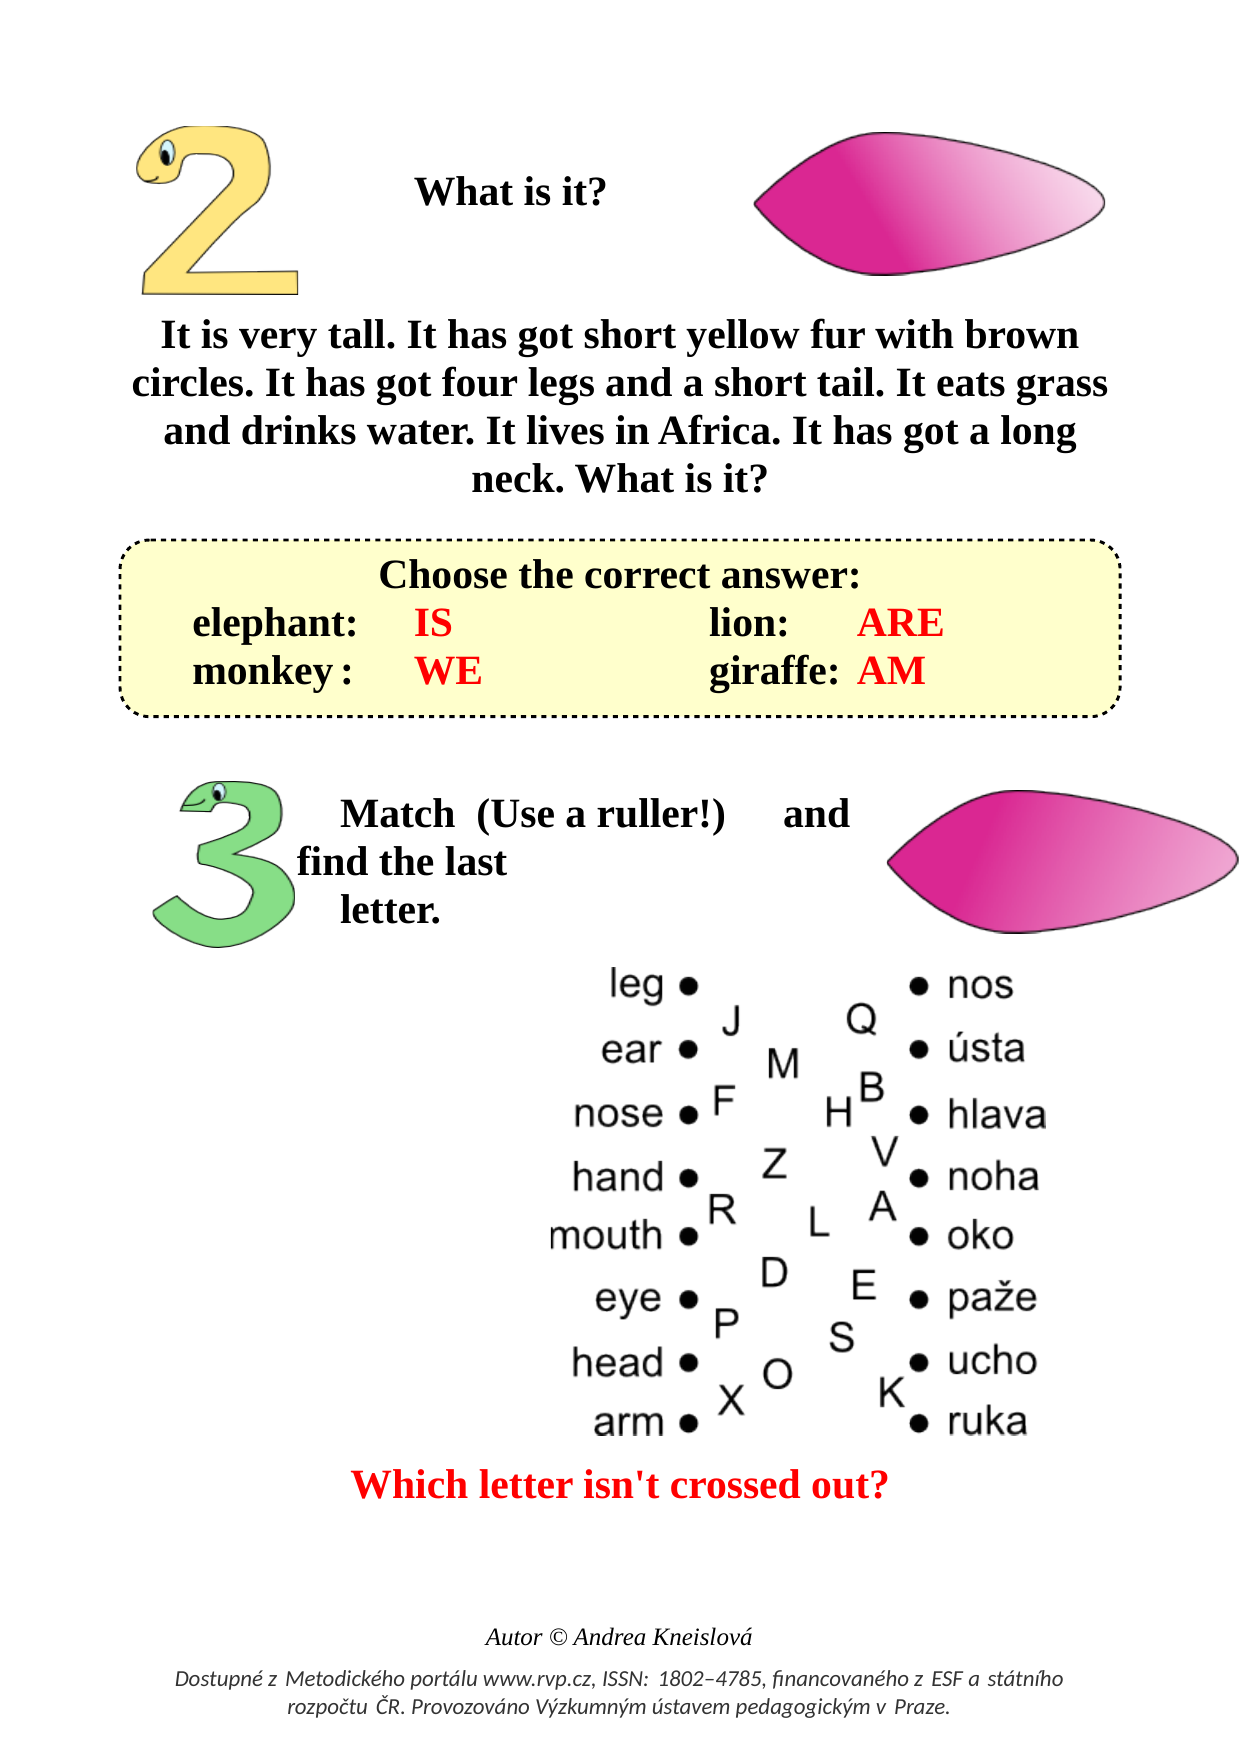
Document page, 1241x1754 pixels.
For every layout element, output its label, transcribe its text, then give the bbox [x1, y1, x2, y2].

text Match (Use a ruller!) and find the last [297, 789, 885, 885]
text letter. [297, 885, 885, 933]
picture [886, 790, 1239, 934]
text [118, 885, 151, 933]
text [118, 789, 151, 885]
picture [136, 126, 299, 295]
picture [550, 967, 1046, 1436]
text It is very tall. It has got short yellow fur with brown circles. It has got four legs and a short tail. It eats grass and drinks water. It lives in Africa. It has got a long neck. What is it? [118, 310, 1122, 501]
text What is it? [300, 166, 752, 214]
picture [753, 132, 1106, 276]
text [118, 166, 135, 214]
picture [152, 781, 295, 948]
text [1107, 166, 1122, 214]
text Which letter isn't crossed out? [118, 1460, 1122, 1508]
